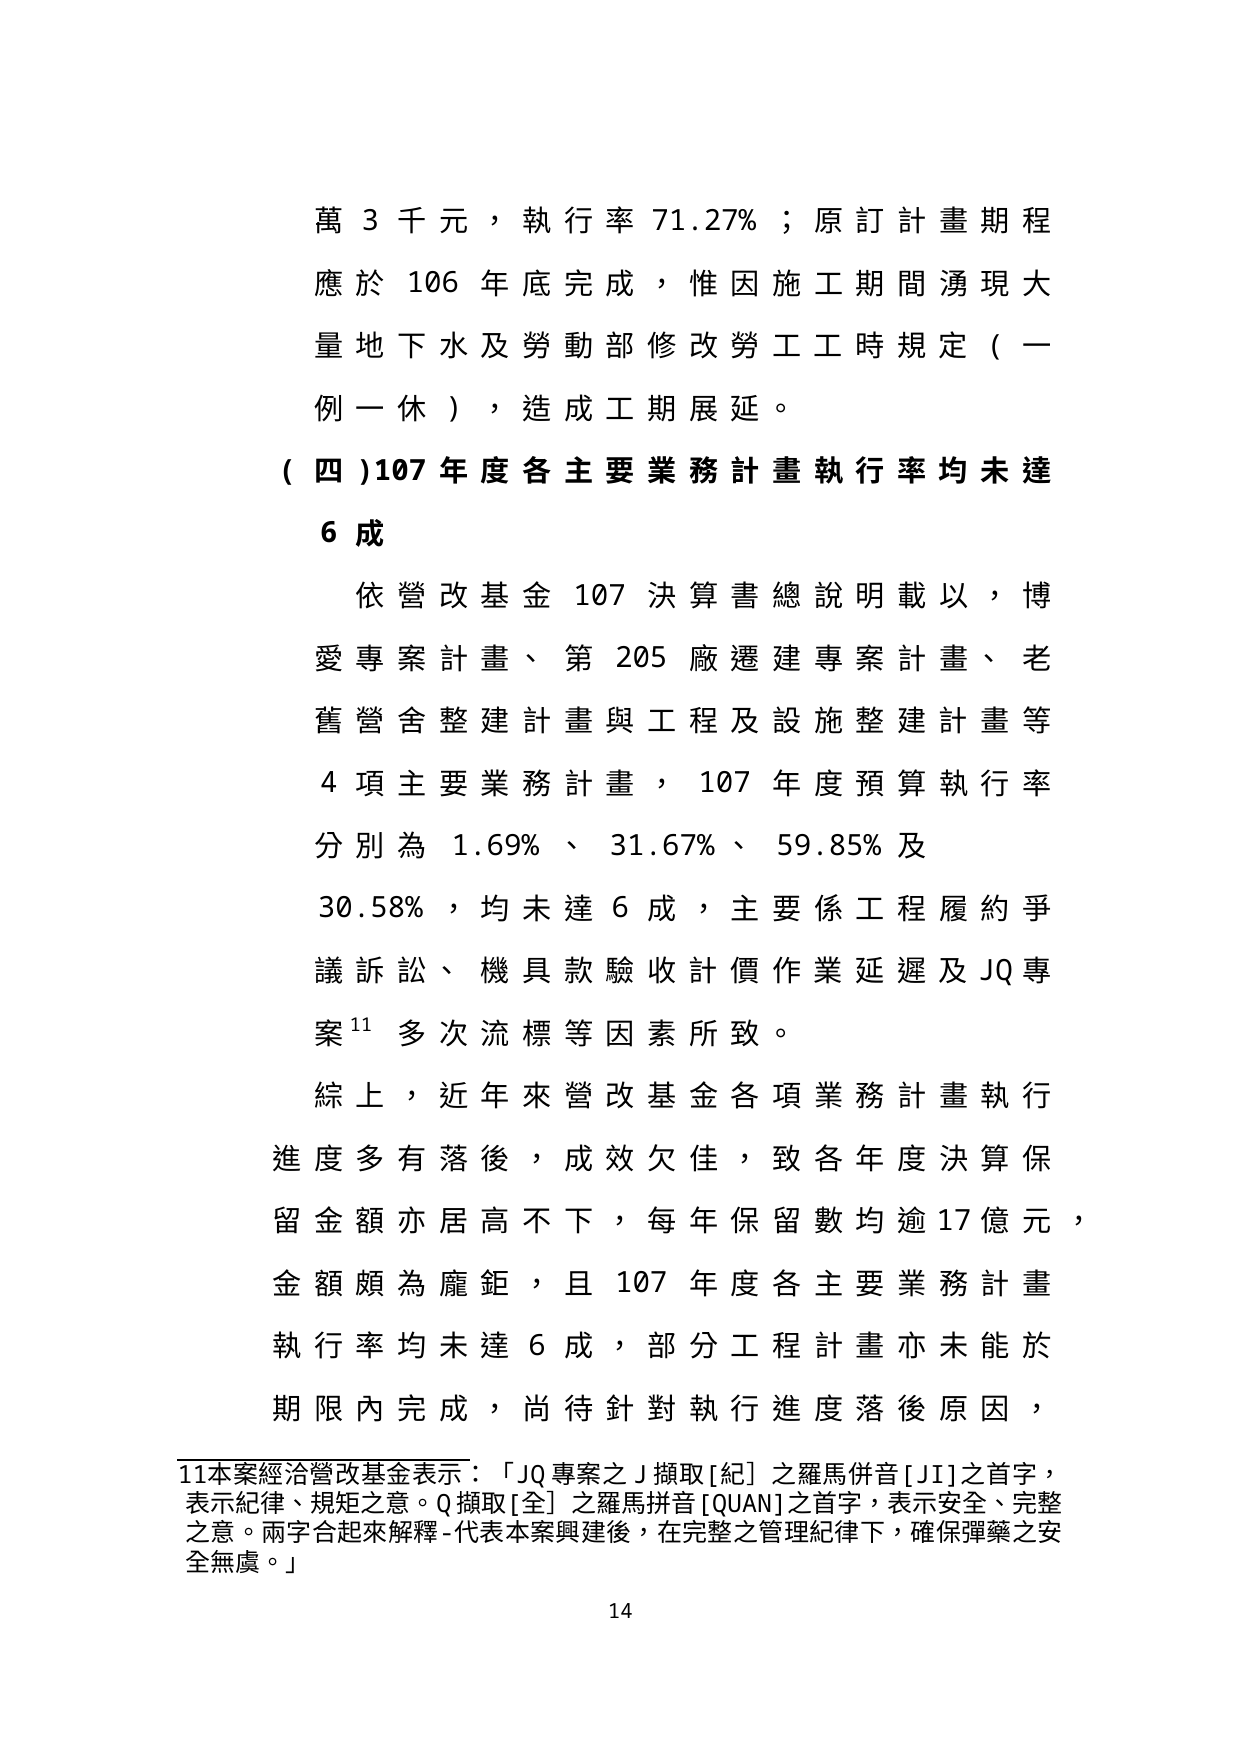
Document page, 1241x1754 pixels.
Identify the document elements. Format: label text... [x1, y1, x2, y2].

text 綜上，近年來營改基金各項業務計畫執行進度多有落後，成效欠佳，致各年度決算保留金額亦居高不下，每年保留數均逾17億元，金額頗為龐鉅，且107年度各主要業務計畫執行率均未達6成，部分工程計畫亦未能於期限內完成，尚待針對執行進度落後原因，研謀具體因應措施，並積極辦理，以提升預算執行效能。 [242, 1052, 1058, 1427]
text (四)107年度各主要業務計畫執行率均未達6成 [242, 427, 1058, 552]
text 依營改基金107決算書總說明載以，博愛專案計畫、第205廠遷建專案計畫、老舊營舍整建計畫與工程及設施整建計畫等4項主要業務計畫，107年度預算執行率分別為1.69%、31.67%、59.85%及30.58%，均未達6成，主要係工程履約爭議訴訟、機具款驗收計價作業延遲及JQ專案多次流標等因素所致。 [271, 552, 1058, 1052]
text 本案經洽營改基金表示：「JQ專案之J擷取[紀］之羅馬併音[JI]之首字，表示紀律、規矩之意。Q擷取[全］之羅馬拼音[QUAN]之首字，表示安全、完整之意。兩字合起來解釋-代表本案興建後，在完整之管理紀律下，確保彈藥之安全無虞。」 [177, 1460, 1063, 1577]
text 萬3千元，執行率71.27%；原訂計畫期程應於106年底完成，惟因施工期間湧現大量地下水及勞動部修改勞工工時規定(一例一休)，造成工期展延。 [271, 177, 1058, 427]
